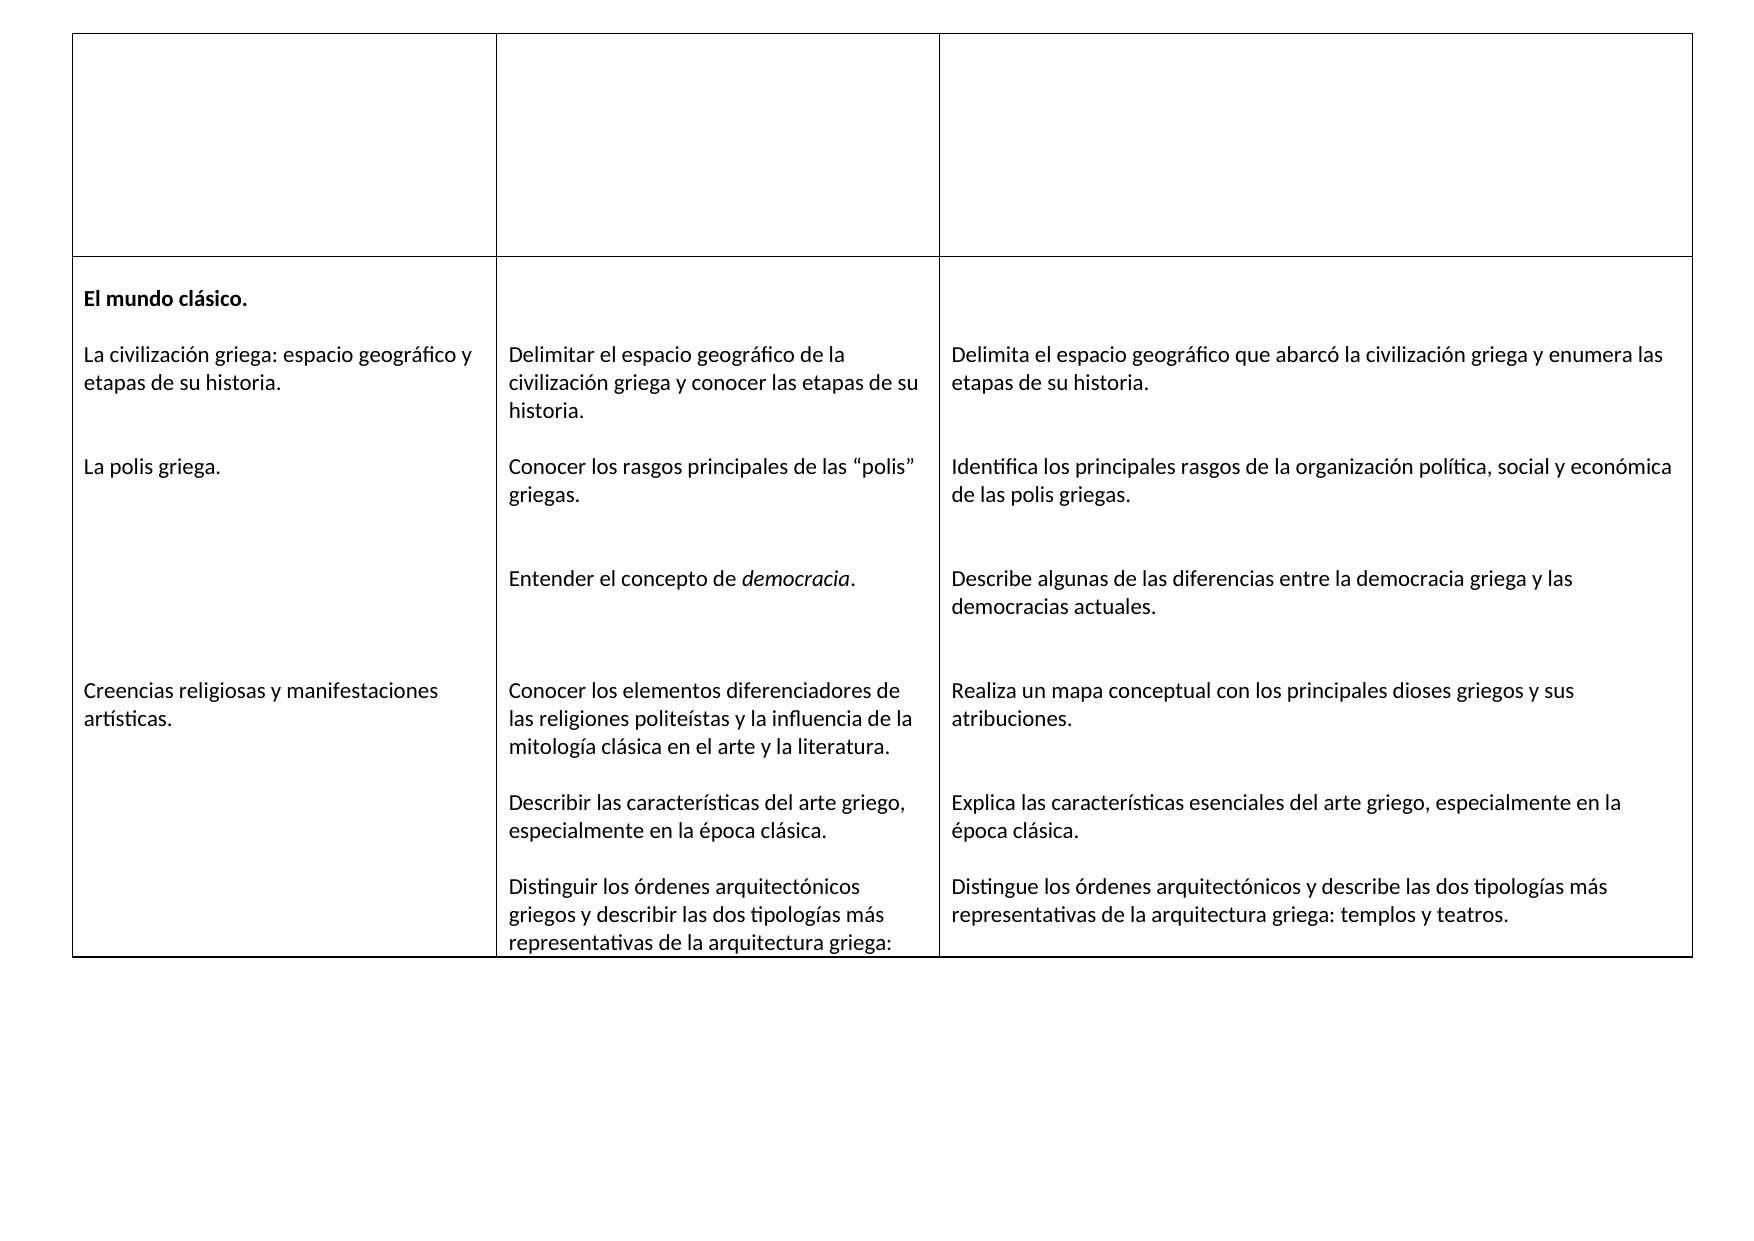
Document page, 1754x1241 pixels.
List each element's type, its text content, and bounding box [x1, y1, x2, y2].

table_cell Delimitar el espacio geográfico de la civilización griega y conocer las etapas de su historia. Conocer los rasgos principales de las “polis” griegas. Entender el concepto de democracia. Conocer los elementos diferenciadores de las religiones politeístas y la influencia de la mitología clásica en el arte y la literatura. Describir las características del arte griego, especialmente en la época clásica. Distinguir los órdenes arquitectónicos griegos y describir las dos tipologías más representativas de la arquitectura griega: [497, 257, 939, 956]
table_header [73, 34, 496, 256]
table_header [940, 34, 1692, 256]
table_cell Delimita el espacio geográfico que abarcó la civilización griega y enumera las etapas de su historia. Identifica los principales rasgos de la organización política, social y económica de las polis griegas. Describe algunas de las diferencias entre la democracia griega y las democracias actuales. Realiza un mapa conceptual con los principales dioses griegos y sus atribuciones. Explica las características esenciales del arte griego, especialmente en la época clásica. Distingue los órdenes arquitectónicos y describe las dos tipologías más representativas de la arquitectura griega: templos y teatros. [940, 257, 1692, 956]
table_header [497, 34, 939, 256]
table_cell El mundo clásico. La civilización griega: espacio geográfico y etapas de su historia. La polis griega. Creencias religiosas y manifestaciones artísticas. [73, 257, 496, 956]
